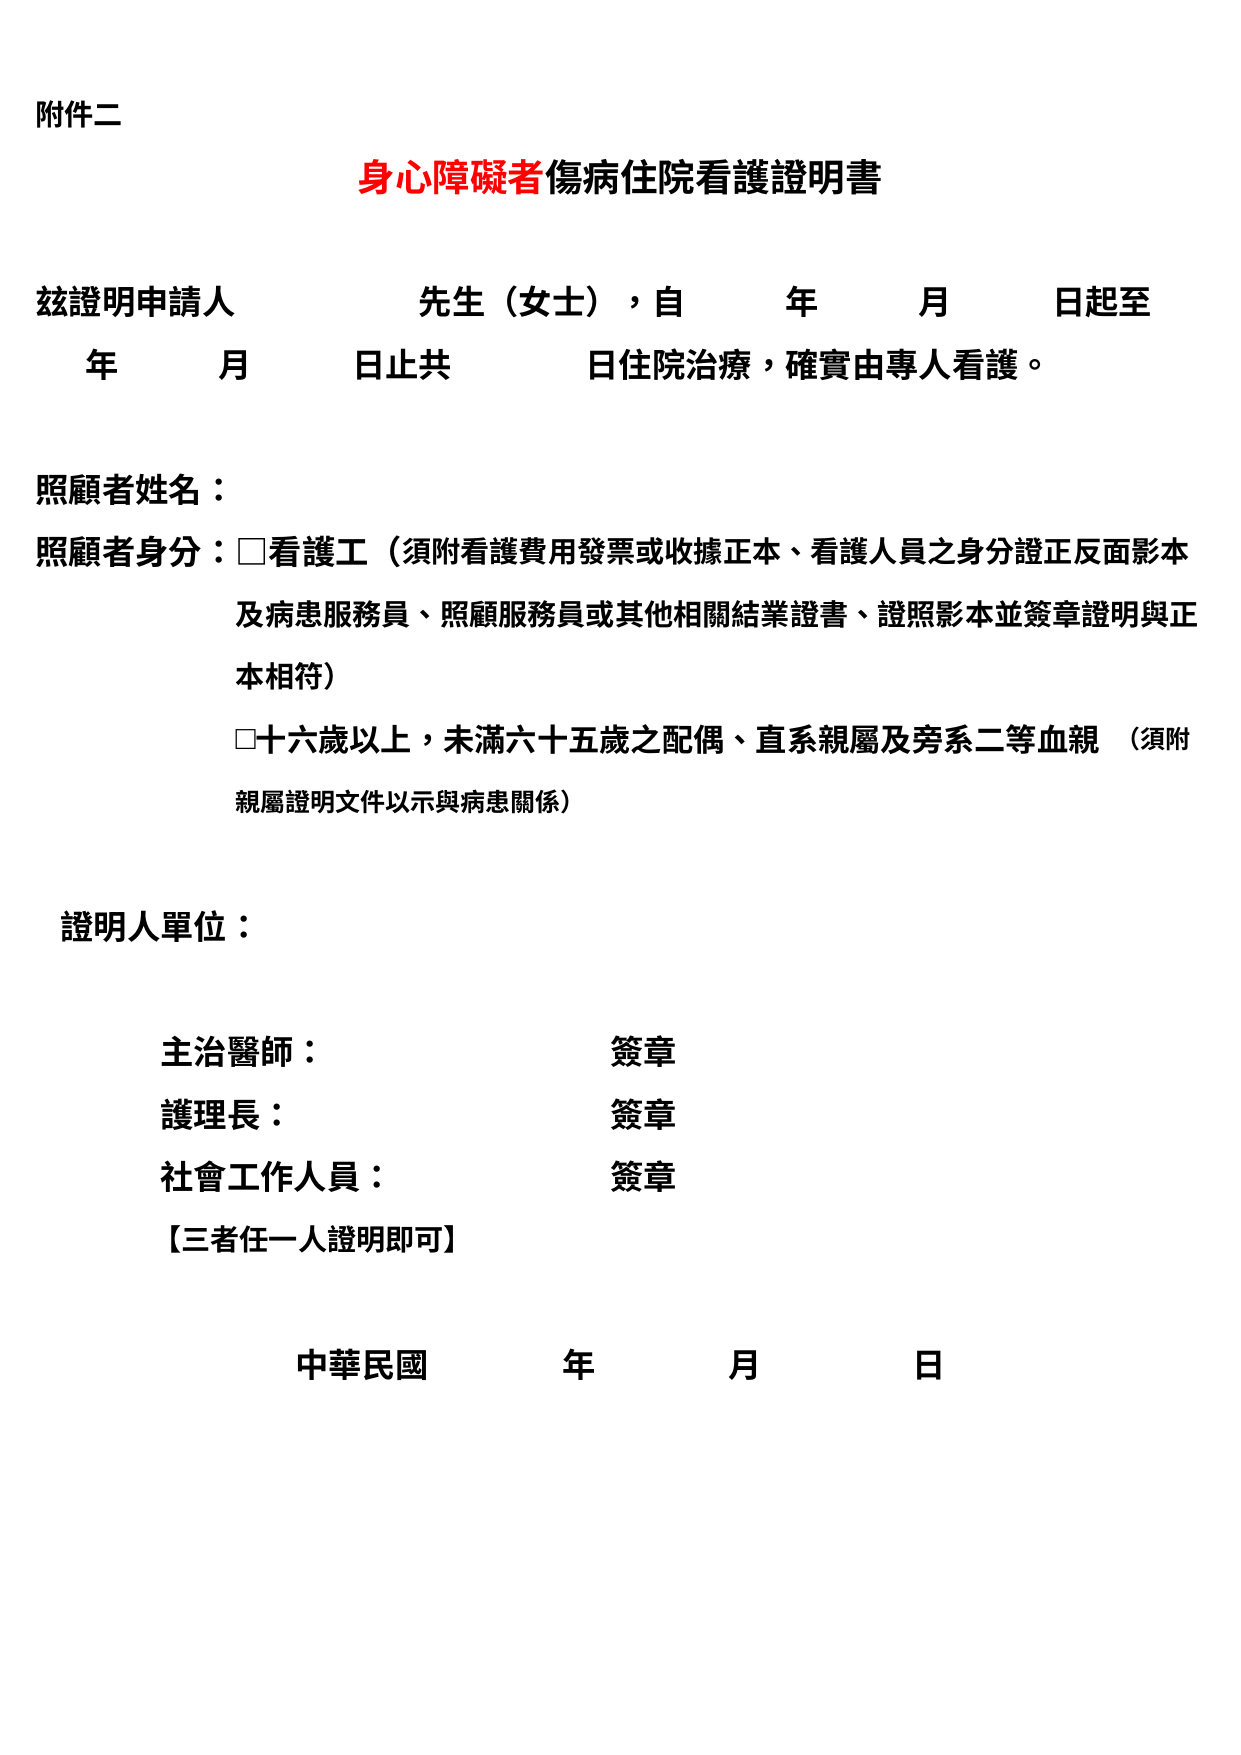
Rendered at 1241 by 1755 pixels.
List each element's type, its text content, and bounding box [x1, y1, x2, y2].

text 證明人單位： [35, 883, 1205, 946]
text 玆證明申請人 先生（女士），自 年 月 日起至 [35, 258, 1205, 321]
text 【三者任一人證明即可】 [35, 1196, 1205, 1258]
text 年 月 日止共 日住院治療，確實由專人看護。 [35, 321, 1205, 383]
text 護理長： 簽章 [35, 1071, 1205, 1133]
text 主治醫師： 簽章 [35, 1008, 1205, 1071]
text □十六歲以上，未滿六十五歲之配偶、直系親屬及旁系二等血親 （須附親屬證明文件以示與病患關係） [235, 696, 1205, 821]
text 照顧者姓名： [35, 446, 1205, 508]
text 照顧者身分：□看護工（須附看護費用發票或收據正本、看護人員之身分證正反面影本及病患服務員、照顧服務員或其他相關結業證書、證照影本並簽章證明與正本相符） [35, 508, 1205, 696]
text 身心障礙者傷病住院看護證明書 [35, 133, 1205, 196]
text 社會工作人員： 簽章 [35, 1133, 1205, 1196]
text 中華民國 年 月 日 [35, 1321, 1205, 1383]
text 附件二 [35, 71, 1205, 133]
